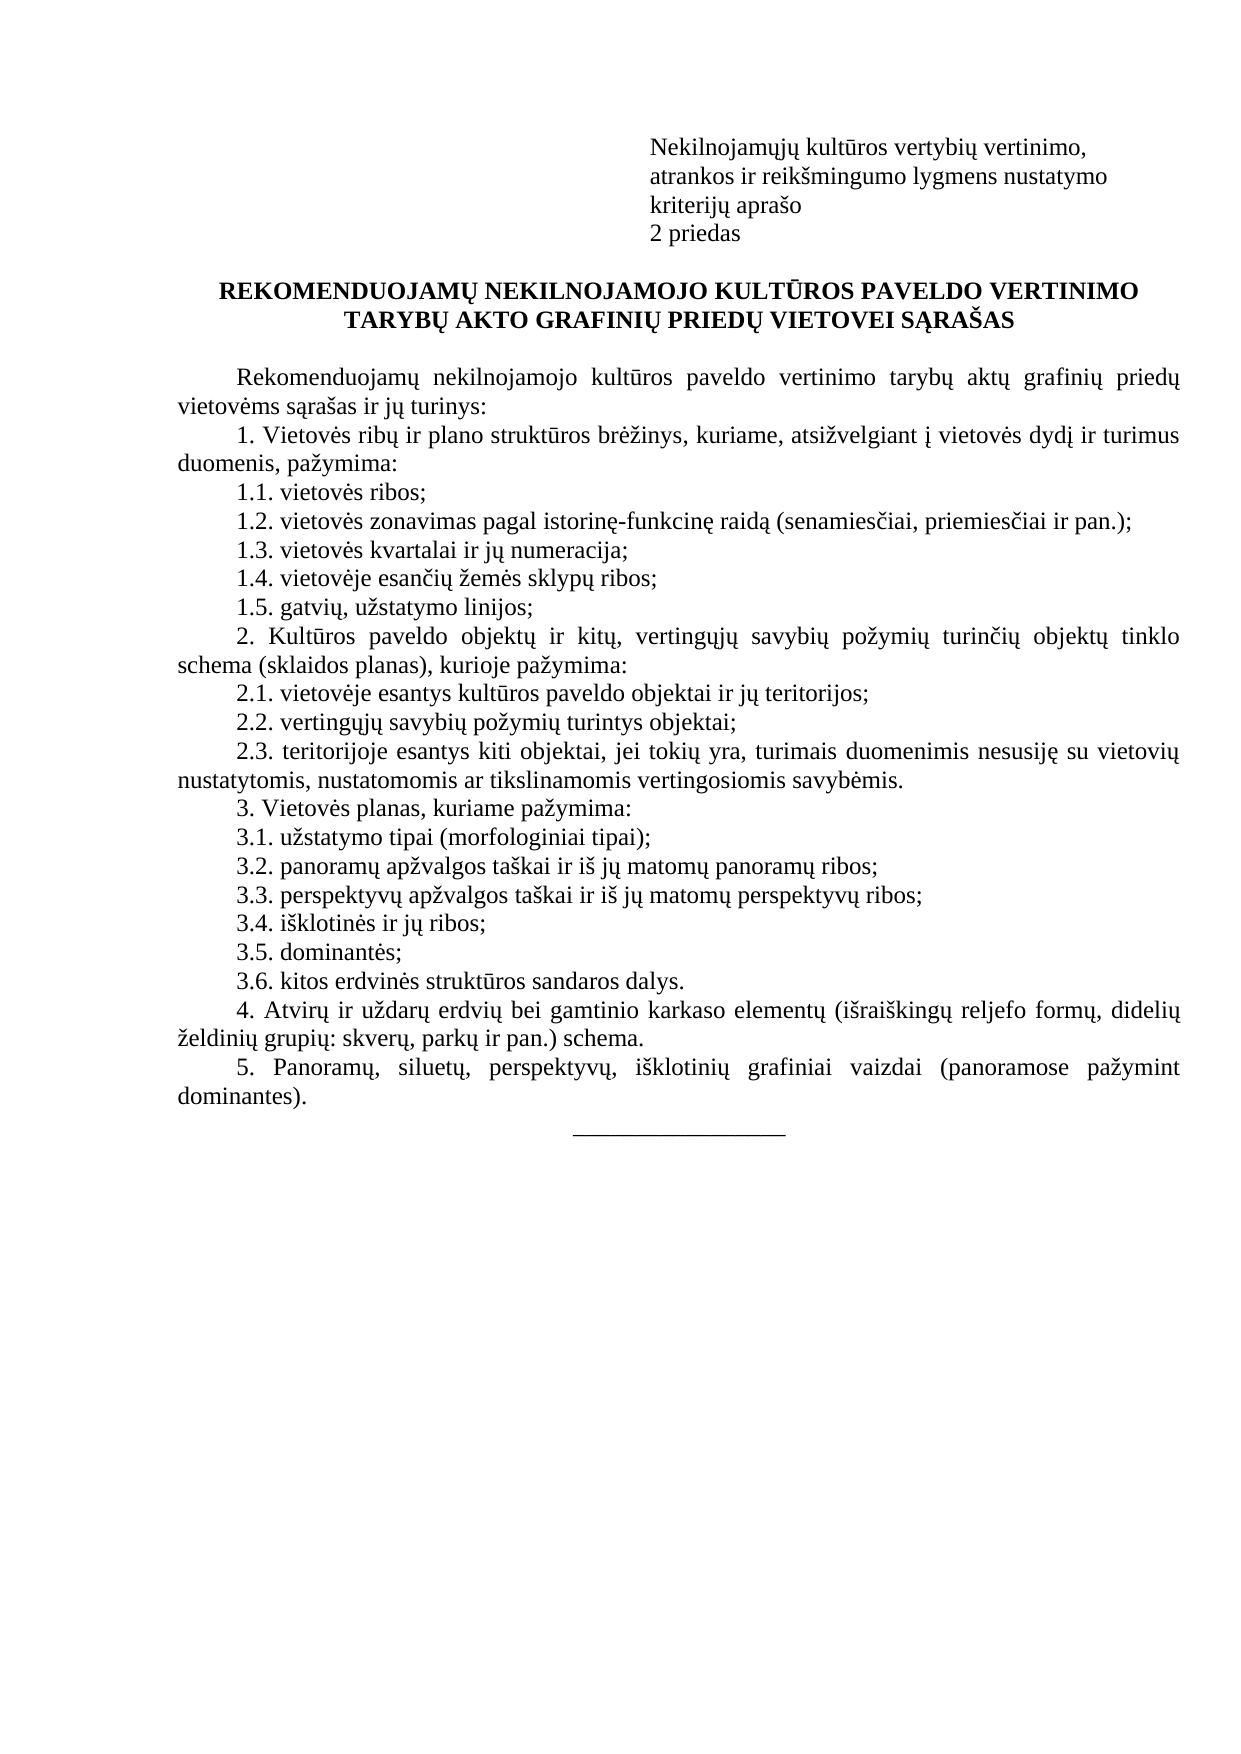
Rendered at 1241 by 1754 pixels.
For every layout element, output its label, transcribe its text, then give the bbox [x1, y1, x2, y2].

text Rekomenduojamų nekilnojamojo kultūros paveldo vertinimo tarybų aktų grafinių priedų vietovėms sąrašas ir jų turinys: [177, 362, 1181, 420]
text 3.3. perspektyvų apžvalgos taškai ir iš jų matomų perspektyvų ribos; [177, 880, 1181, 908]
text 2.2. vertingųjų savybių požymių turintys objektai; [177, 707, 1181, 736]
text 3.6. kitos erdvinės struktūros sandaros dalys. [177, 966, 1181, 995]
text 3.2. panoramų apžvalgos taškai ir iš jų matomų panoramų ribos; [177, 851, 1181, 880]
text 2.3. teritorijoje esantys kiti objektai, jei tokių yra, turimais duomenimis nesusiję su vietovių nustatytomis, nustatomomis ar tikslinamomis vertingosiomis savybėmis. [177, 736, 1181, 793]
text 3.5. dominantės; [177, 937, 1181, 966]
text 4. Atvirų ir uždarų erdvių bei gamtinio karkaso elementų (išraiškingų reljefo formų, didelių želdinių grupių: skverų, parkų ir pan.) schema. [177, 995, 1181, 1052]
text 2.1. vietovėje esantys kultūros paveldo objektai ir jų teritorijos; [177, 678, 1181, 707]
text 2 priedas [649, 218, 1181, 247]
text atrankos ir reikšmingumo lygmens nustatymo [649, 161, 1181, 190]
text 1.2. vietovės zonavimas pagal istorinę-funkcinę raidą (senamiesčiai, priemiesčiai ir pan.); [177, 506, 1181, 535]
text _________________ [177, 1110, 1181, 1138]
text 3. Vietovės planas, kuriame pažymima: [177, 793, 1181, 822]
text 2. Kultūros paveldo objektų ir kitų, vertingųjų savybių požymių turinčių objektų tinklo schema (sklaidos planas), kurioje pažymima: [177, 621, 1181, 678]
text 1.3. vietovės kvartalai ir jų numeracija; [177, 535, 1181, 563]
text 1.1. vietovės ribos; [177, 477, 1181, 506]
text 3.4. išklotinės ir jų ribos; [177, 908, 1181, 937]
text 1.4. vietovėje esančių žemės sklypų ribos; [177, 563, 1181, 592]
text REKOMENDUOJAMŲ NEKILNOJAMOJO KULTŪROS PAVELDO VERTINIMO TARYBŲ AKTO GRAFINIŲ PRIEDŲ VIETOVEI SĄRAŠAS [177, 276, 1181, 333]
text 3.1. užstatymo tipai (morfologiniai tipai); [177, 822, 1181, 851]
text 1. Vietovės ribų ir plano struktūros brėžinys, kuriame, atsižvelgiant į vietovės dydį ir turimus duomenis, pažymima: [177, 420, 1181, 477]
text 1.5. gatvių, užstatymo linijos; [177, 592, 1181, 621]
text kriterijų aprašo [649, 190, 1181, 218]
text Nekilnojamųjų kultūros vertybių vertinimo, [649, 132, 1181, 161]
text 5. Panoramų, siluetų, perspektyvų, išklotinių grafiniai vaizdai (panoramose pažymint dominantes). [177, 1052, 1181, 1110]
